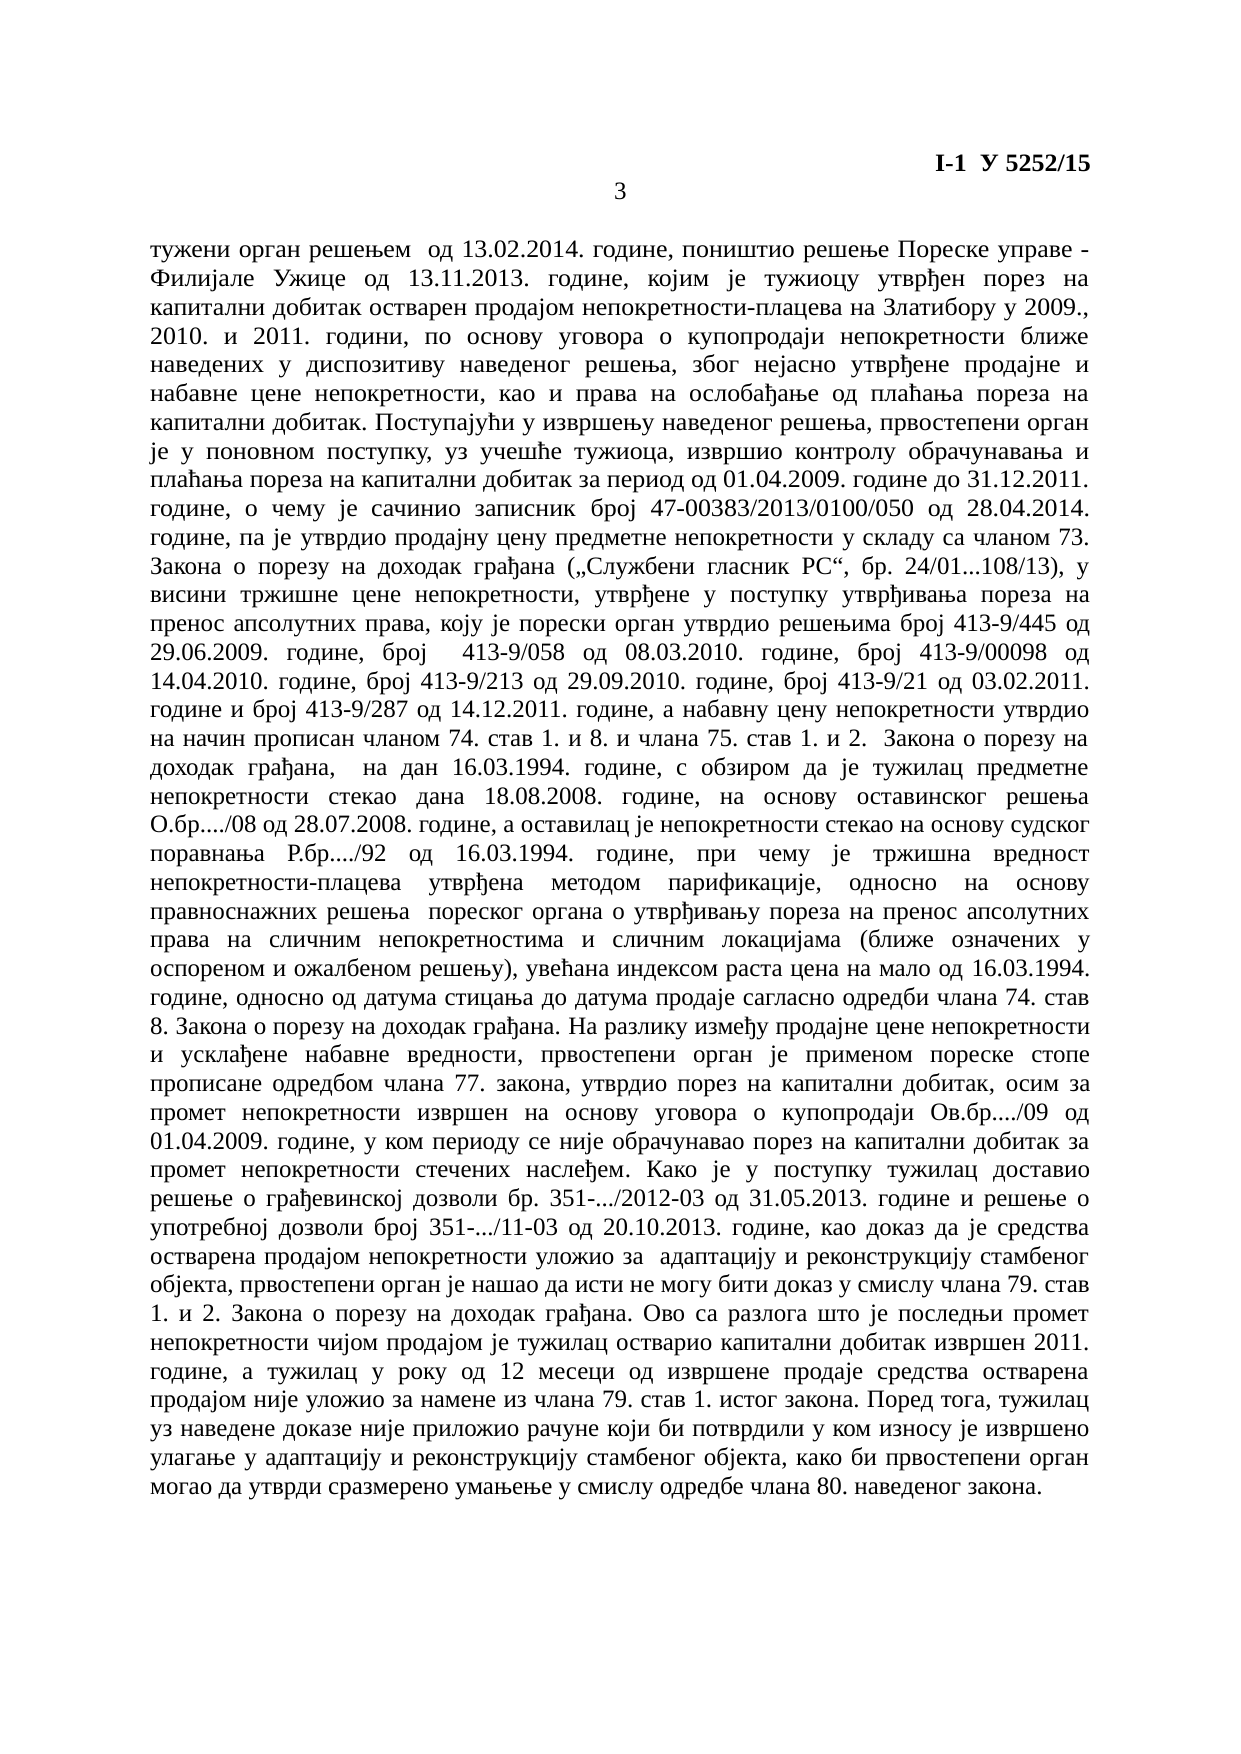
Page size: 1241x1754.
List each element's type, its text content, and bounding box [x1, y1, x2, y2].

text тужени орган решењем од 13.02.2014. године, поништио решење Пореске управе - Филијале Ужице од 13.11.2013. године, којим је тужиоцу утврђен порез на капитални добитак остварен продајом непокретности-плацева на Златибору у 2009., 2010. и 2011. години, по основу уговора о купопродаји непокретности ближе наведених у диспозитиву наведеног решења, због нејасно утврђене продајне и набавне цене непокретности, као и права на ослобађање од плаћања пореза на капитални добитак. Поступајући у извршењу наведеног решења, првостепени орган је у поновном поступку, уз учешће тужиоца, извршио контролу обрачунавања и плаћања пореза на капитални добитак за период од 01.04.2009. године до 31.12.2011. године, о чему је сачинио записник број 47-00383/2013/0100/050 од 28.04.2014. године, па је утврдио продајну цену предметне непокретности у складу са чланом 73. Закона о порезу на доходак грађана („Службени гласник РС“, бр. 24/01...108/13), у висини тржишне цене непокретности, утврђене у поступку утврђивања пореза на пренос апсолутних права, коју је порески орган утврдио решењима број 413-9/445 од 29.06.2009. године, број 413-9/058 од 08.03.2010. године, број 413-9/00098 од 14.04.2010. године, број 413-9/213 од 29.09.2010. године, број 413-9/21 од 03.02.2011. године и број 413-9/287 од 14.12.2011. године, а набавну цену непокретности утврдио на начин прописан чланом 74. став 1. и 8. и члана 75. став 1. и 2. Закона о порезу на доходак грађана, на дан 16.03.1994. године, с обзиром да је тужилац предметне непокретности стекао дана 18.08.2008. године, на основу оставинског решења О.бр..../08 од 28.07.2008. године, а оставилац је непокретности стекао на основу судског поравнања Р.бр..../92 од 16.03.1994. године, при чему је тржишна вредност непокретности-плацева утврђена методом парификације, односно на основу правноснажних решења пореског органа о утврђивању пореза на пренос апсолутних права на сличним непокретностима и сличним локацијама (ближе означених у оспореном и ожалбеном решењу), увећана индексом раста цена на мало од 16.03.1994. године, односно од датума стицања до датума продаје сагласно одредби члана 74. став 8. Закона о порезу на доходак грађана. На разлику између продајне цене непокретности и усклађене набавне вредности, првостепени орган је применом пореске стопе прописане одредбом члана 77. закона, утврдио порез на капитални добитак, осим за промет непокретности извршен на основу уговора о купопродаји Ов.бр..../09 од 01.04.2009. године, у ком периоду се није обрачунавао порез на капитални добитак за промет непокретности стечених наслеђем. Како је у поступку тужилац доставио решење о грађевинској дозволи бр. 351-.../2012-03 од 31.05.2013. године и решење о употребној дозволи број 351-.../11-03 од 20.10.2013. године, као доказ да је средства остварена продајом непокретности уложио за адаптацију и реконструкцију стамбеног објекта, првостепени орган је нашао да исти не могу бити доказ у смислу члана 79. став 1. и 2. Закона о порезу на доходак грађана. Ово са разлога што је последњи промет непокретности чијом продајом је тужилац остварио капитални добитак извршен 2011. године, а тужилац у року од 12 месеци од извршене продаје средства остварена продајом није уложио за намене из члана 79. став 1. истог закона. Поред тога, тужилац уз наведене доказе није приложио рачуне који би потврдили у ком износу је извршено улагање у адаптацију и реконструкцију стамбеног објекта, како би првостепени орган могао да утврди сразмерено умањење у смислу одредбе члана 80. наведеног закона. [150, 234, 1090, 1499]
